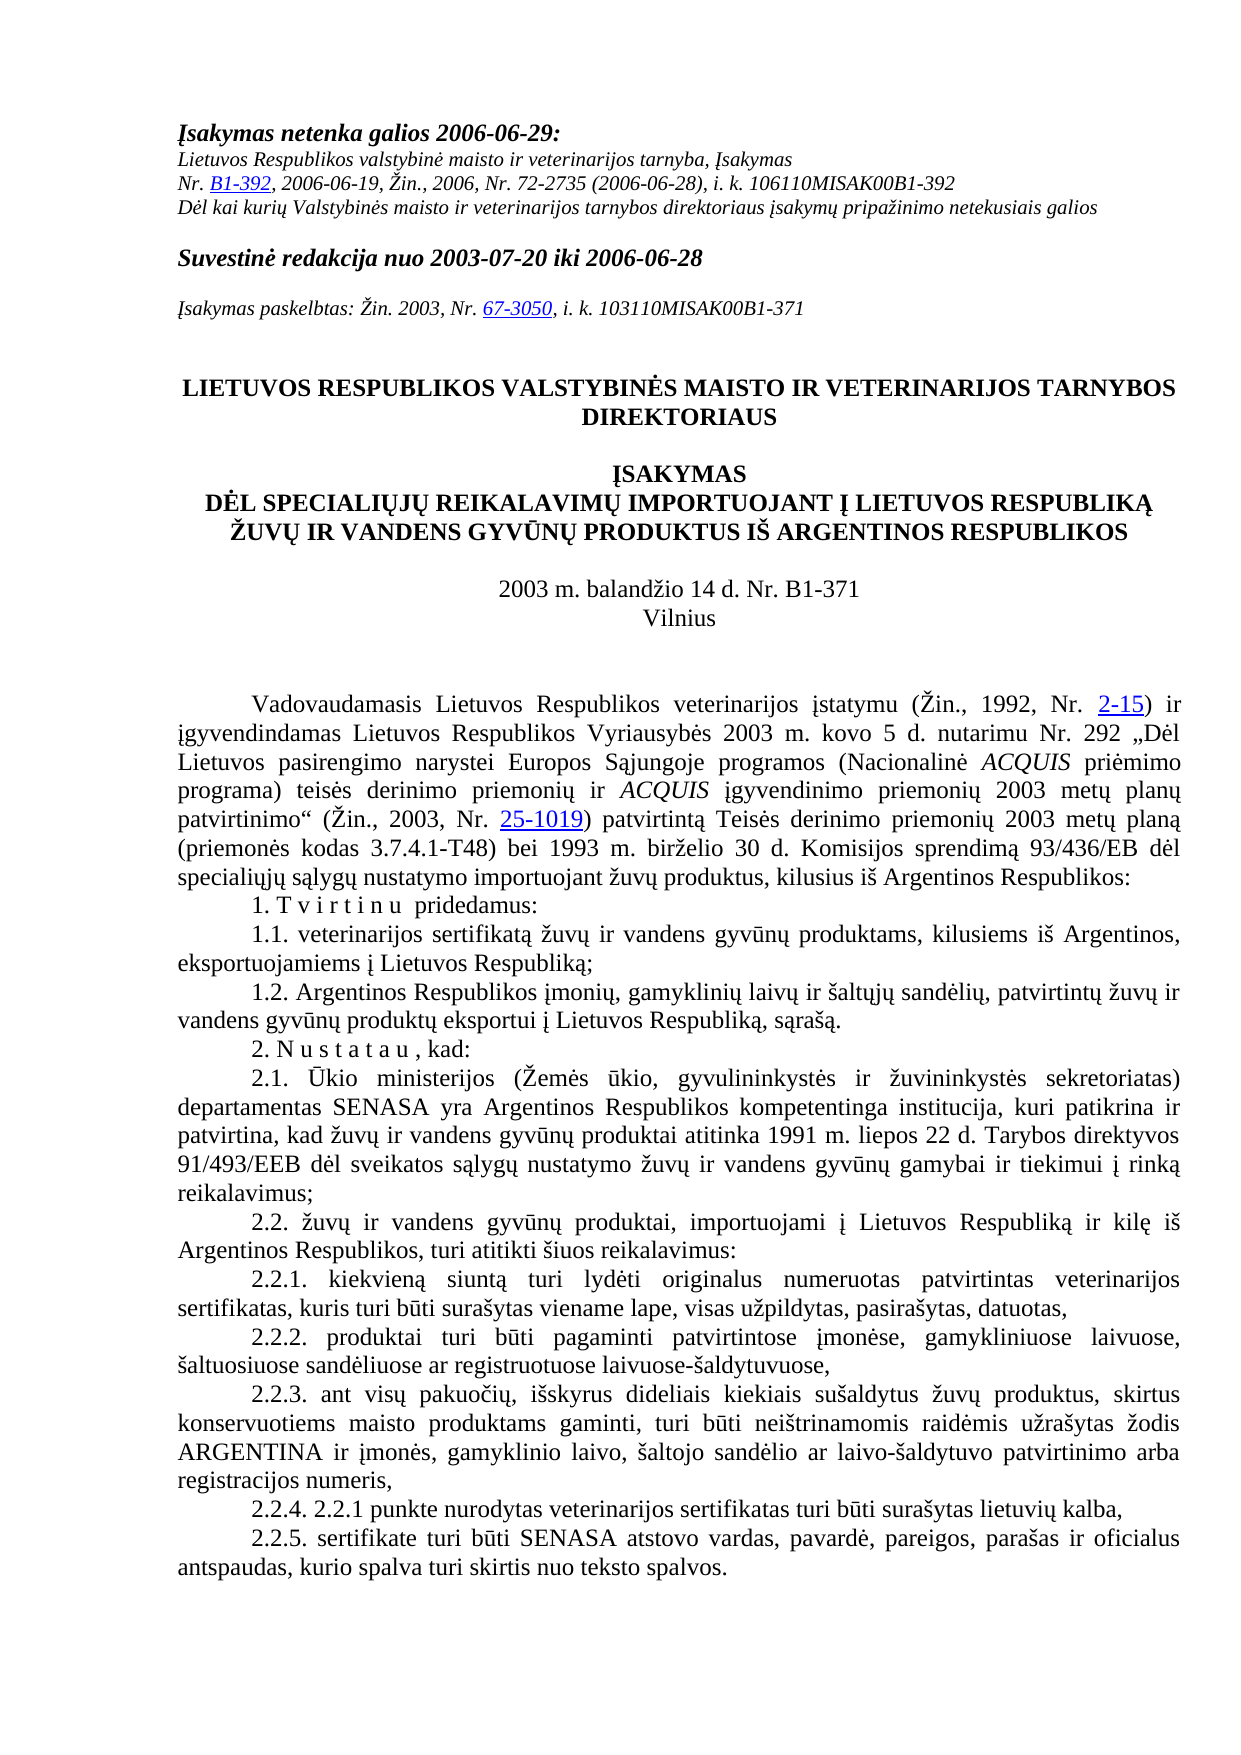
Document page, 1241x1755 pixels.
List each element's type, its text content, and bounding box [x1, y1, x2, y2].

text Vadovaudamasis Lietuvos Respublikos veterinarijos įstatymu (Žin., 1992, Nr. 2-15) ir įgyvendindamas Lietuvos Respublikos Vyriausybės 2003 m. kovo 5 d. nutarimu Nr. 292 „Dėl Lietuvos pasirengimo narystei Europos Sąjungoje programos (Nacionalinė ACQUIS priėmimo programa) teisės derinimo priemonių ir ACQUIS įgyvendinimo priemonių 2003 metų planų patvirtinimo“ (Žin., 2003, Nr. 25-1019) patvirtintą Teisės derinimo priemonių 2003 metų planą (priemonės kodas 3.7.4.1-T48) bei 1993 m. birželio 30 d. Komisijos sprendimą 93/436/EB dėl specialiųjų sąlygų nustatymo importuojant žuvų produktus, kilusius iš Argentinos Respublikos: [177, 689, 1181, 890]
text 1.1. veterinarijos sertifikatą žuvų ir vandens gyvūnų produktams, kilusiems iš Argentinos, eksportuojamiems į Lietuvos Respubliką; [177, 919, 1181, 977]
text Įsakymas netenka galios 2006-06-29: [177, 118, 1181, 147]
text 2.2.2. produktai turi būti pagaminti patvirtintose įmonėse, gamykliniuose laivuose, šaltuosiuose sandėliuose ar registruotuose laivuose-šaldytuvuose, [177, 1322, 1181, 1379]
text Suvestinė redakcija nuo 2003-07-20 iki 2006-06-28 [177, 243, 1181, 272]
text 2.2.1. kiekvieną siuntą turi lydėti originalus numeruotas patvirtintas veterinarijos sertifikatas, kuris turi būti surašytas viename lape, visas užpildytas, pasirašytas, datuotas, [177, 1264, 1181, 1322]
text Įsakymas paskelbtas: Žin. 2003, Nr. 67-3050, i. k. 103110MISAK00B1-371 [177, 296, 1181, 320]
text Lietuvos Respublikos valstybinė maisto ir veterinarijos tarnyba, Įsakymas [177, 147, 1181, 171]
text Vilnius [177, 603, 1181, 632]
text LIETUVOS RESPUBLIKOS VALSTYBINĖS MAISTO IR VETERINARIJOS TARNYBOS DIREKTORIAUS [177, 373, 1181, 430]
text DĖL SPECIALIŲJŲ REIKALAVIMŲ IMPORTUOJANT Į LIETUVOS RESPUBLIKĄ ŽUVŲ IR VANDENS GYVŪNŲ PRODUKTUS IŠ ARGENTINOS RESPUBLIKOS [177, 488, 1181, 545]
text 2003 m. balandžio 14 d. Nr. B1-371 [177, 574, 1181, 603]
text 2.2.5. sertifikate turi būti SENASA atstovo vardas, pavardė, pareigos, parašas ir oficialus antspaudas, kurio spalva turi skirtis nuo teksto spalvos. [177, 1523, 1181, 1580]
text 2.2. žuvų ir vandens gyvūnų produktai, importuojami į Lietuvos Respubliką ir kilę iš Argentinos Respublikos, turi atitikti šiuos reikalavimus: [177, 1207, 1181, 1264]
text 1.2. Argentinos Respublikos įmonių, gamyklinių laivų ir šaltųjų sandėlių, patvirtintų žuvų ir vandens gyvūnų produktų eksportui į Lietuvos Respubliką, sąrašą. [177, 977, 1181, 1034]
text 2.2.4. 2.2.1 punkte nurodytas veterinarijos sertifikatas turi būti surašytas lietuvių kalba, [177, 1494, 1181, 1523]
text ĮSAKYMAS [177, 459, 1181, 488]
text Nr. B1-392, 2006-06-19, Žin., 2006, Nr. 72-2735 (2006-06-28), i. k. 106110MISAK00B1-392 [177, 171, 1181, 195]
text 2. Nustatau, kad: [177, 1034, 1181, 1063]
text Dėl kai kurių Valstybinės maisto ir veterinarijos tarnybos direktoriaus įsakymų pripažinimo netekusiais galios [177, 195, 1181, 219]
text 2.2.3. ant visų pakuočių, išskyrus dideliais kiekiais sušaldytus žuvų produktus, skirtus konservuotiems maisto produktams gaminti, turi būti neištrinamomis raidėmis užrašytas žodis ARGENTINA ir įmonės, gamyklinio laivo, šaltojo sandėlio ar laivo-šaldytuvo patvirtinimo arba registracijos numeris, [177, 1379, 1181, 1494]
text 1. Tvirtinu pridedamus: [177, 890, 1181, 919]
text 2.1. Ūkio ministerijos (Žemės ūkio, gyvulininkystės ir žuvininkystės sekretoriatas) departamentas SENASA yra Argentinos Respublikos kompetentinga institucija, kuri patikrina ir patvirtina, kad žuvų ir vandens gyvūnų produktai atitinka 1991 m. liepos 22 d. Tarybos direktyvos 91/493/EEB dėl sveikatos sąlygų nustatymo žuvų ir vandens gyvūnų gamybai ir tiekimui į rinką reikalavimus; [177, 1063, 1181, 1207]
